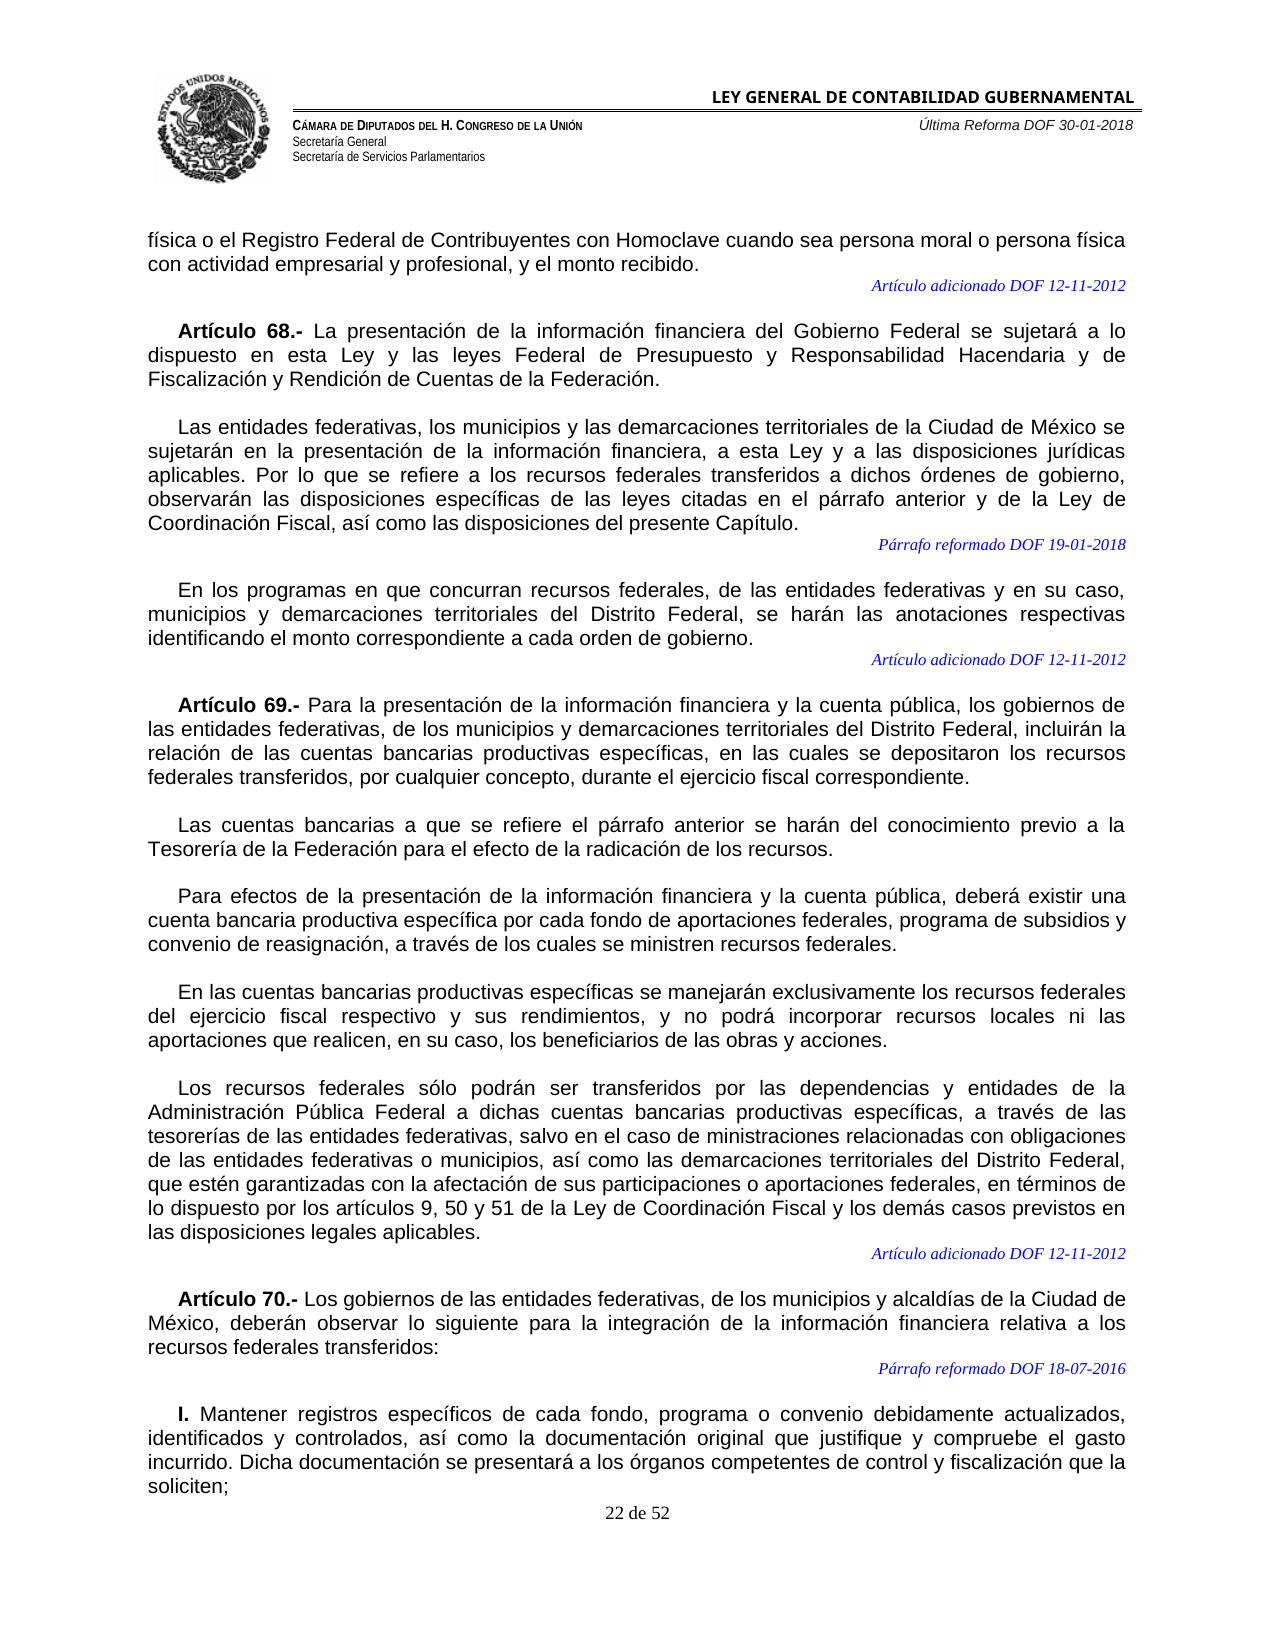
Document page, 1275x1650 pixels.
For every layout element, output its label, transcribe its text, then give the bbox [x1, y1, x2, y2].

text Artículo adicionado DOF 12-11-2012 [148, 649, 1127, 669]
text I. Mantener registros específicos de cada fondo, programa o convenio debidamente actualizados, identificados y controlados, así como la documentación original que justifique y compruebe el gasto incurrido. Dicha documentación se presentará a los órganos competentes de control y fiscalización que la soliciten; [148, 1402, 1127, 1498]
text Párrafo reformado DOF 18-07-2016 [148, 1359, 1127, 1378]
text física o el Registro Federal de Contribuyentes con Homoclave cuando sea persona moral o persona física con actividad empresarial y profesional, y el monto recibido. [148, 228, 1127, 276]
text Para efectos de la presentación de la información financiera y la cuenta pública, deberá existir una cuenta bancaria productiva específica por cada fondo de aportaciones federales, programa de subsidios y convenio de reasignación, a través de los cuales se ministren recursos federales. [148, 884, 1127, 956]
text Las cuentas bancarias a que se refiere el párrafo anterior se harán del conocimiento previo a la Tesorería de la Federación para el efecto de la radicación de los recursos. [148, 812, 1127, 860]
text En las cuentas bancarias productivas específicas se manejarán exclusivamente los recursos federales del ejercicio fiscal respectivo y sus rendimientos, y no podrá incorporar recursos locales ni las aportaciones que realicen, en su caso, los beneficiarios de las obras y acciones. [148, 980, 1127, 1052]
text Los recursos federales sólo podrán ser transferidos por las dependencias y entidades de la Administración Pública Federal a dichas cuentas bancarias productivas específicas, a través de las tesorerías de las entidades federativas, salvo en el caso de ministraciones relacionadas con obligaciones de las entidades federativas o municipios, así como las demarcaciones territoriales del Distrito Federal, que estén garantizadas con la afectación de sus participaciones o aportaciones federales, en términos de lo dispuesto por los artículos 9, 50 y 51 de la Ley de Coordinación Fiscal y los demás casos previstos en las disposiciones legales aplicables. [148, 1076, 1127, 1244]
text Artículo 68.- La presentación de la información financiera del Gobierno Federal se sujetará a lo dispuesto en esta Ley y las leyes Federal de Presupuesto y Responsabilidad Hacendaria y de Fiscalización y Rendición de Cuentas de la Federación. [148, 319, 1127, 391]
text Artículo 69.- Para la presentación de la información financiera y la cuenta pública, los gobiernos de las entidades federativas, de los municipios y demarcaciones territoriales del Distrito Federal, incluirán la relación de las cuentas bancarias productivas específicas, en las cuales se depositaron los recursos federales transferidos, por cualquier concepto, durante el ejercicio fiscal correspondiente. [148, 693, 1127, 788]
text Las entidades federativas, los municipios y las demarcaciones territoriales de la Ciudad de México se sujetarán en la presentación de la información financiera, a esta Ley y a las disposiciones jurídicas aplicables. Por lo que se refiere a los recursos federales transferidos a dichos órdenes de gobierno, observarán las disposiciones específicas de las leyes citadas en el párrafo anterior y de la Ley de Coordinación Fiscal, así como las disposiciones del presente Capítulo. [148, 415, 1127, 534]
text En los programas en que concurran recursos federales, de las entidades federativas y en su caso, municipios y demarcaciones territoriales del Distrito Federal, se harán las anotaciones respectivas identificando el monto correspondiente a cada orden de gobierno. [148, 578, 1127, 649]
text Artículo 70.- Los gobiernos de las entidades federativas, de los municipios y alcaldías de la Ciudad de México, deberán observar lo siguiente para la integración de la información financiera relativa a los recursos federales transferidos: [148, 1287, 1127, 1359]
text Artículo adicionado DOF 12-11-2012 [148, 1244, 1127, 1263]
text Párrafo reformado DOF 19-01-2018 [148, 534, 1127, 554]
text Artículo adicionado DOF 12-11-2012 [148, 276, 1127, 295]
